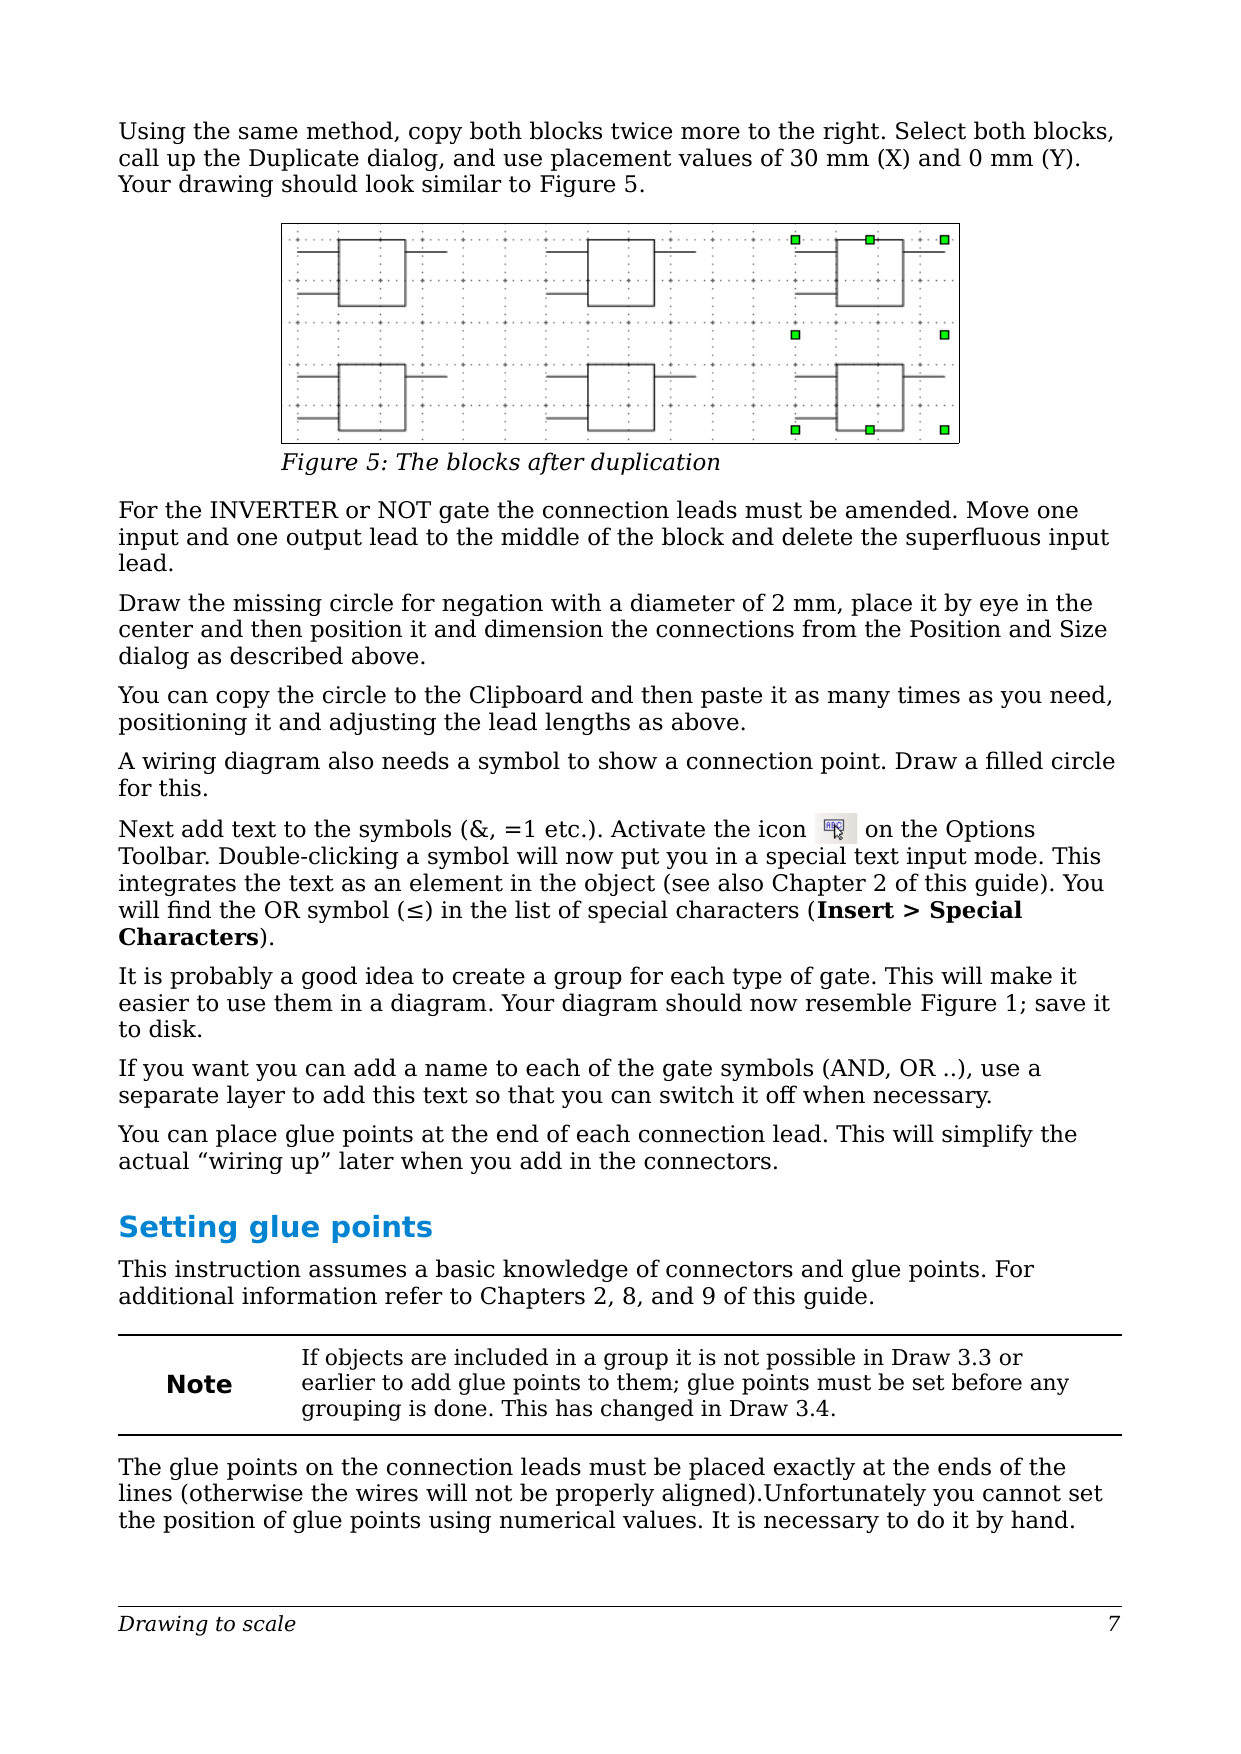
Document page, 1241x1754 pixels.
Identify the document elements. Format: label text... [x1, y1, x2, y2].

text It is probably a good idea to create a group for each type of gate. This will make it easier to use them in a diagram. Your diagram should now resemble Figure 1; save it to disk. [118, 963, 1122, 1043]
subtitle Setting glue points [118, 1210, 1122, 1244]
text Using the same method, copy both blocks twice more to the right. Select both blocks, call up the Duplicate dialog, and use placement values of 30 mm (X) and 0 mm (Y). Your drawing should look similar to Figure 5. [118, 118, 1122, 198]
text A wiring diagram also needs a symbol to show a connection point. Draw a filled circle for this. [118, 748, 1122, 801]
text For the INVERTER or NOT gate the connection leads must be amended. Move one input and one output lead to the middle of the block and delete the superfluous input lead. [118, 497, 1122, 577]
text You can place glue points at the end of each connection lead. This will simplify the actual “wiring up” later when you add in the connectors. [118, 1121, 1122, 1175]
text Next add text to the symbols (&, =1 etc.). Activate the icon on the Options Toolbar. Double-clicking a symbol will now put you in a special text input mode. This integrates the text as an element in the object (see also Chapter 2 of this guide). You will find the OR symbol (≤) in the list of special characters (Insert > Special Characters). [118, 814, 1122, 951]
text This instruction assumes a basic knowledge of connectors and glue points. For additional information refer to Chapters 2, 8, and 9 of this guide. [118, 1257, 1122, 1310]
text You can copy the circle to the Clipboard and then paste it as many times as you need, positioning it and adjusting the lead lengths as above. [118, 682, 1122, 736]
table_header Note [118, 1336, 280, 1434]
text If you want you can add a name to each of the gate symbols (AND, OR ..), use a separate layer to add this text so that you can switch it off when necessary. [118, 1056, 1122, 1109]
text Figure 5: The blocks after duplication [281, 449, 959, 476]
picture [814, 813, 858, 844]
text Draw the missing circle for negation with a diameter of 2 mm, place it by eye in the center and then position it and dimension the connections from the Position and Size dialog as described above. [118, 590, 1122, 670]
picture [282, 224, 959, 443]
text The glue points on the connection leads must be placed exactly at the ends of the lines (otherwise the wires will not be properly aligned).Unfortunately you cannot set the position of glue points using numerical values. It is necessary to do it by hand. [118, 1454, 1122, 1534]
table_header If objects are included in a group it is not possible in Draw 3.3 or earlier to add glue points to them; glue points must be set before any grouping is done. This has changed in Draw 3.4. [280, 1336, 1122, 1434]
